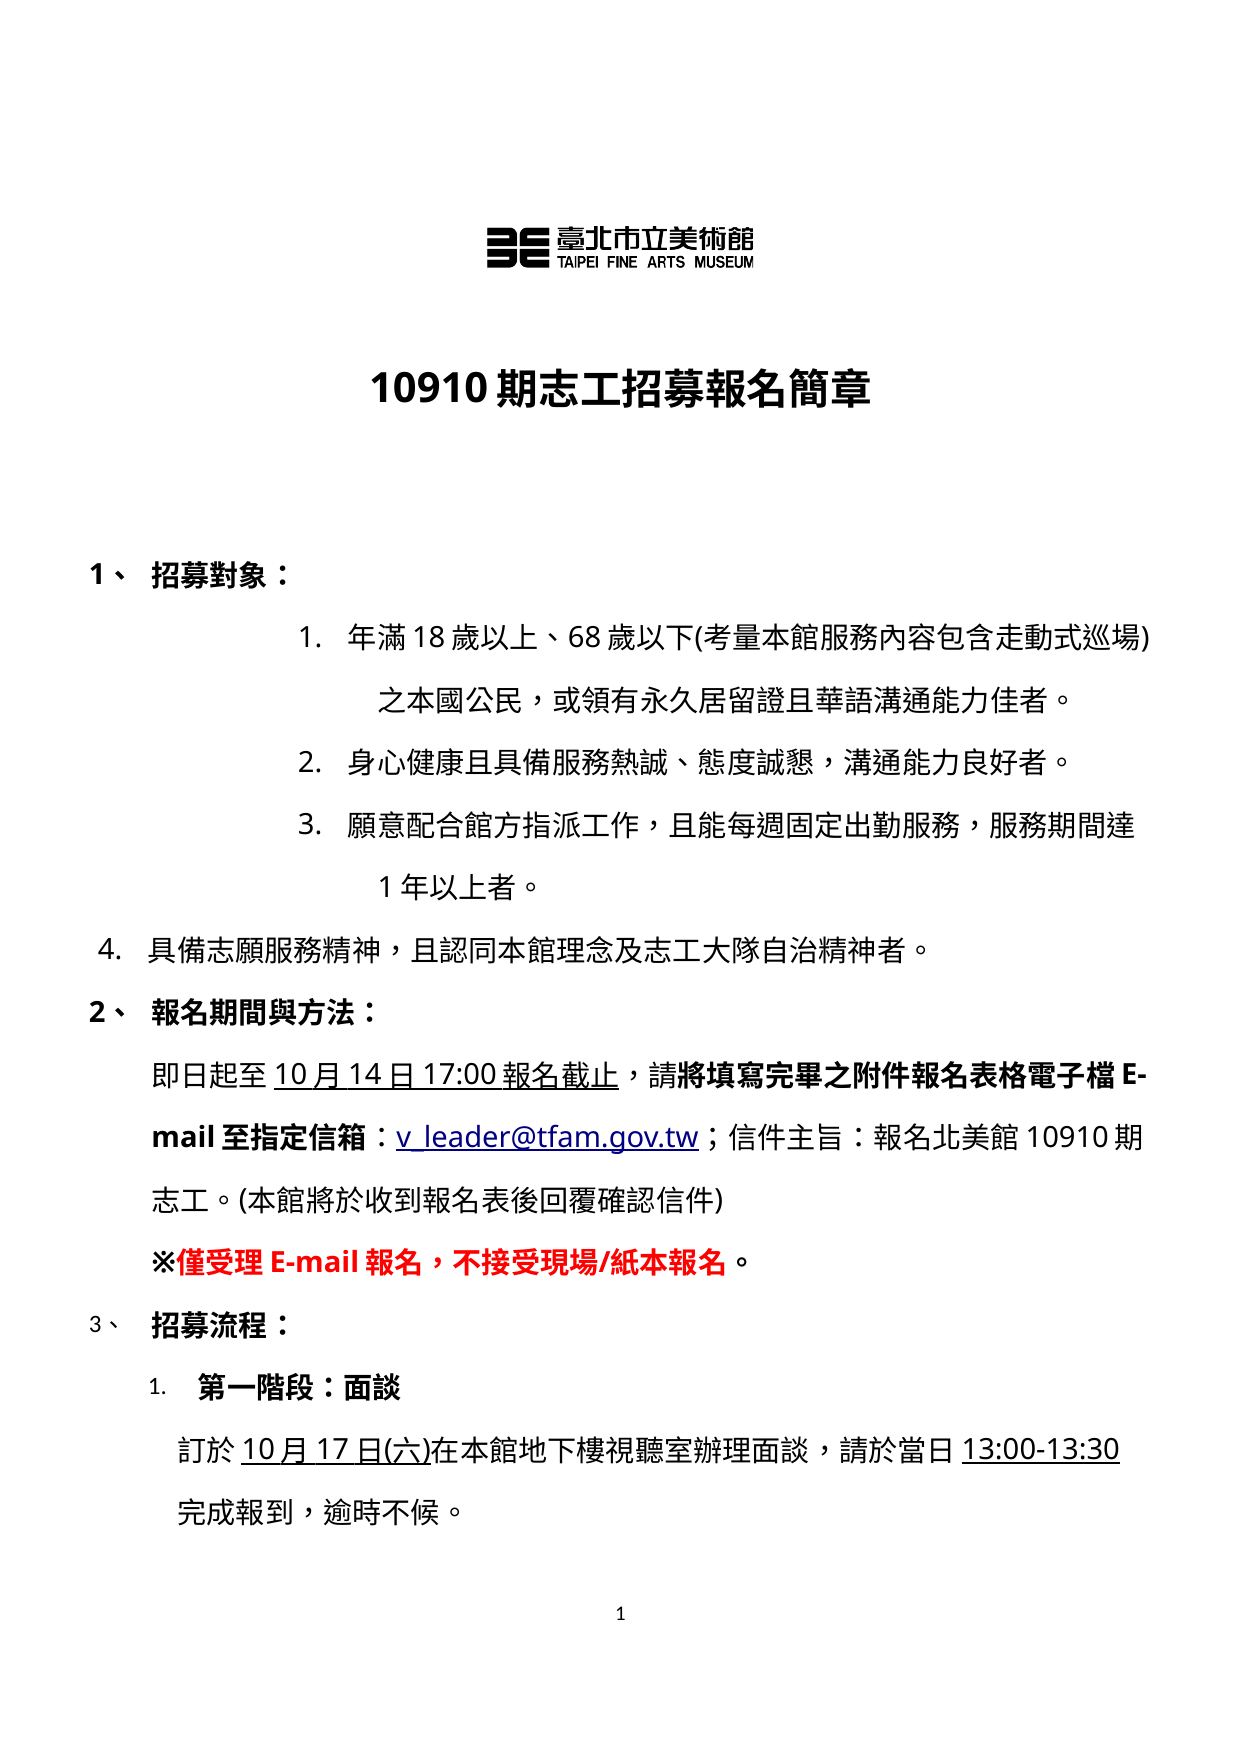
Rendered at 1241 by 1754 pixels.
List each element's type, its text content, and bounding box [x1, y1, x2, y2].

list 招募對象： [89, 532, 1152, 594]
text ※僅受理E-mail報名，不接受現場/紙本報名。 [151, 1219, 1152, 1282]
list 招募流程： [89, 1282, 1152, 1344]
list 具備志願服務精神，且認同本館理念及志工大隊自治精神者。 [98, 907, 1152, 969]
list 第一階段：面談 [148, 1344, 1152, 1407]
list 報名期間與方法： [89, 969, 1152, 1032]
list 身心健康且具備服務熱誠、態度誠懇，溝通能力良好者。 [298, 719, 1152, 782]
text 訂於10月17日(六)在本館地下樓視聽室辦理面談，請於當日13:00-13:30完成報到，逾時不候。 [177, 1407, 1152, 1532]
text 10910期志工招募報名簡章 [89, 157, 1152, 407]
list 年滿18歲以上、68歲以下(考量本館服務內容包含走動式巡場)之本國公民，或領有永久居留證且華語溝通能力佳者。 [298, 594, 1152, 719]
text 即日起至10月14日17:00報名截止，請將填寫完畢之附件報名表格電子檔E-mail至指定信箱：v_leader@tfam.gov.tw；信件主旨：報名北美館10910期志工。(本館將於收到報名表後回覆確認信件) [151, 1032, 1152, 1219]
list 願意配合館方指派工作，且能每週固定出勤服務，服務期間達1年以上者。 [298, 782, 1152, 907]
